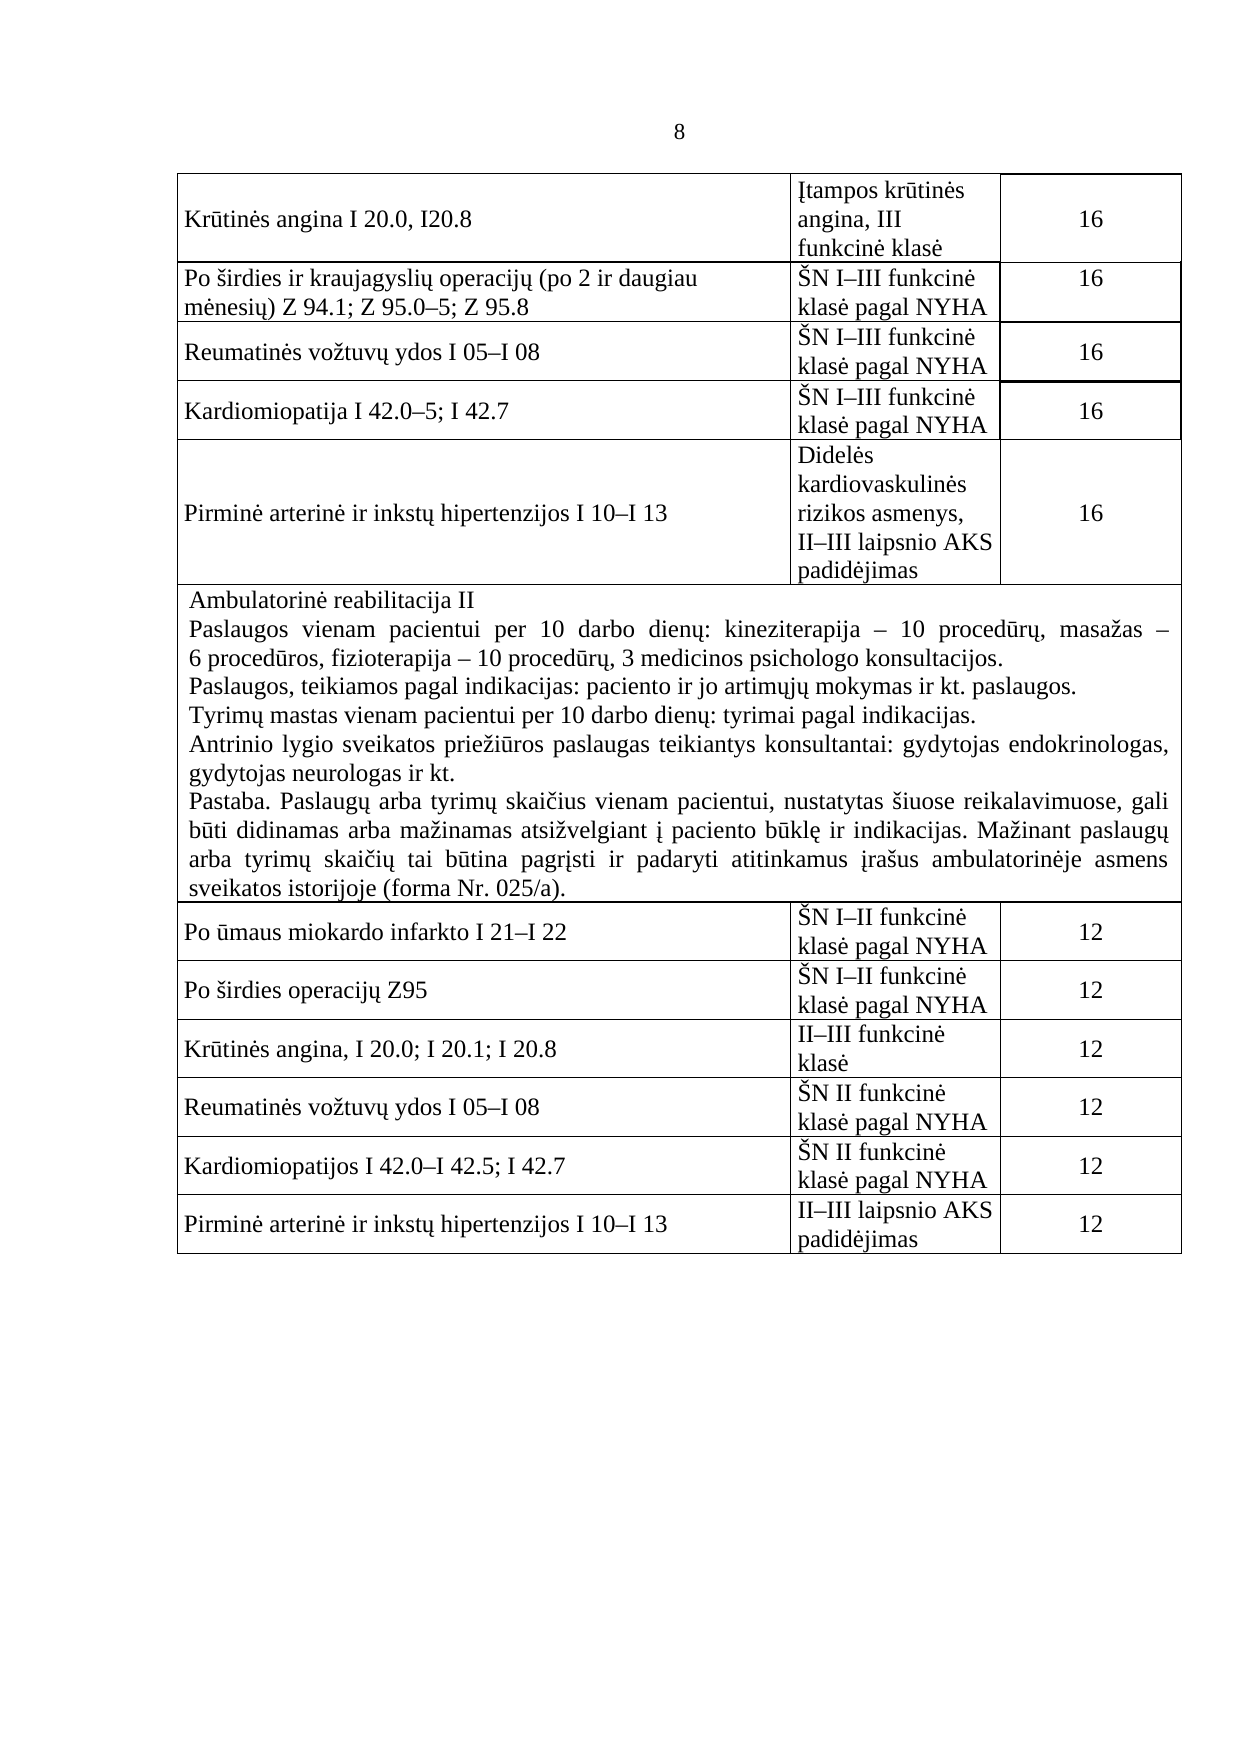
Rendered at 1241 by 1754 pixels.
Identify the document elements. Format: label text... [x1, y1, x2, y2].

table_cell Po ūmaus miokardo infarkto I 21–I 22 [178, 903, 790, 960]
table_cell 16 [1001, 263, 1180, 321]
table_cell Ambulatorinė reabilitacija II Paslaugos vienam pacientui per 10 darbo dienų: kineziterapija – 10 procedūrų, masažas – 6 procedūros, fizioterapija – 10 procedūrų, 3 medicinos psichologo konsultacijos. Paslaugos, teikiamos pagal indikacijas: paciento ir jo artimųjų mokymas ir kt. paslaugos. Tyrimų mastas vienam pacientui per 10 darbo dienų: tyrimai pagal indikacijas. Antrinio lygio sveikatos priežiūros paslaugas teikiantys konsultantai: gydytojas endokrinologas, gydytojas neurologas ir kt. Pastaba. Paslaugų arba tyrimų skaičius vienam pacientui, nustatytas šiuose reikalavimuose, gali būti didinamas arba mažinamas atsižvelgiant į paciento būklę ir indikacijas. Mažinant paslaugų arba tyrimų skaičių tai būtina pagrįsti ir padaryti atitinkamus įrašus ambulatorinėje asmens sveikatos istorijoje (forma Nr. 025/a). [178, 585, 1181, 901]
table_cell Reumatinės vožtuvų ydos I 05–I 08 [178, 322, 790, 380]
table_cell Po širdies ir kraujagyslių operacijų (po 2 ir daugiau mėnesių) Z 94.1; Z 95.0–5; Z 95.8 [178, 263, 790, 321]
table_cell Pirminė arterinė ir inkstų hipertenzijos I 10–I 13 [178, 1195, 790, 1253]
table_cell Didelės kardiovaskulinės rizikos asmenys, II–III laipsnio AKS padidėjimas [791, 440, 1000, 584]
table_cell Pirminė arterinė ir inkstų hipertenzijos I 10–I 13 [178, 440, 790, 584]
table_cell ŠN I–III funkcinė klasė pagal NYHA [791, 381, 999, 439]
table_cell 12 [1001, 1195, 1181, 1253]
table_cell Krūtinės angina I 20.0, I20.8 [178, 174, 790, 261]
table_cell Kardiomiopatija I 42.0–5; I 42.7 [178, 381, 790, 439]
table_cell 12 [1001, 1078, 1181, 1136]
table_cell II–III laipsnio AKS padidėjimas [791, 1195, 1000, 1253]
table_cell ŠN I–II funkcinė klasė pagal NYHA [791, 961, 1000, 1018]
table_cell Kardiomiopatijos I 42.0–I 42.5; I 42.7 [178, 1137, 790, 1194]
table_cell 16 [1001, 440, 1181, 584]
table_cell Po širdies operacijų Z95 [178, 961, 790, 1018]
table_cell Reumatinės vožtuvų ydos I 05–I 08 [178, 1078, 790, 1136]
table_cell 12 [1001, 1137, 1181, 1194]
table_cell 16 [1001, 383, 1180, 439]
table_cell ŠN I–II funkcinė klasė pagal NYHA [791, 903, 1000, 960]
table_cell 12 [1001, 1020, 1181, 1077]
table_cell II–III funkcinė klasė [791, 1020, 1000, 1077]
table_cell 16 [1001, 323, 1180, 380]
table_cell Įtampos krūtinės angina, III funkcinė klasė [791, 174, 1000, 261]
table_cell 16 [1001, 175, 1181, 261]
table_cell Krūtinės angina, I 20.0; I 20.1; I 20.8 [178, 1020, 790, 1077]
table_cell ŠN I–III funkcinė klasė pagal NYHA [791, 263, 999, 321]
table_cell 12 [1001, 961, 1181, 1018]
table_cell ŠN II funkcinė klasė pagal NYHA [791, 1078, 1000, 1136]
table_cell ŠN II funkcinė klasė pagal NYHA [791, 1137, 1000, 1194]
table_cell 12 [1001, 903, 1181, 960]
table_cell ŠN I–III funkcinė klasė pagal NYHA [791, 322, 999, 380]
